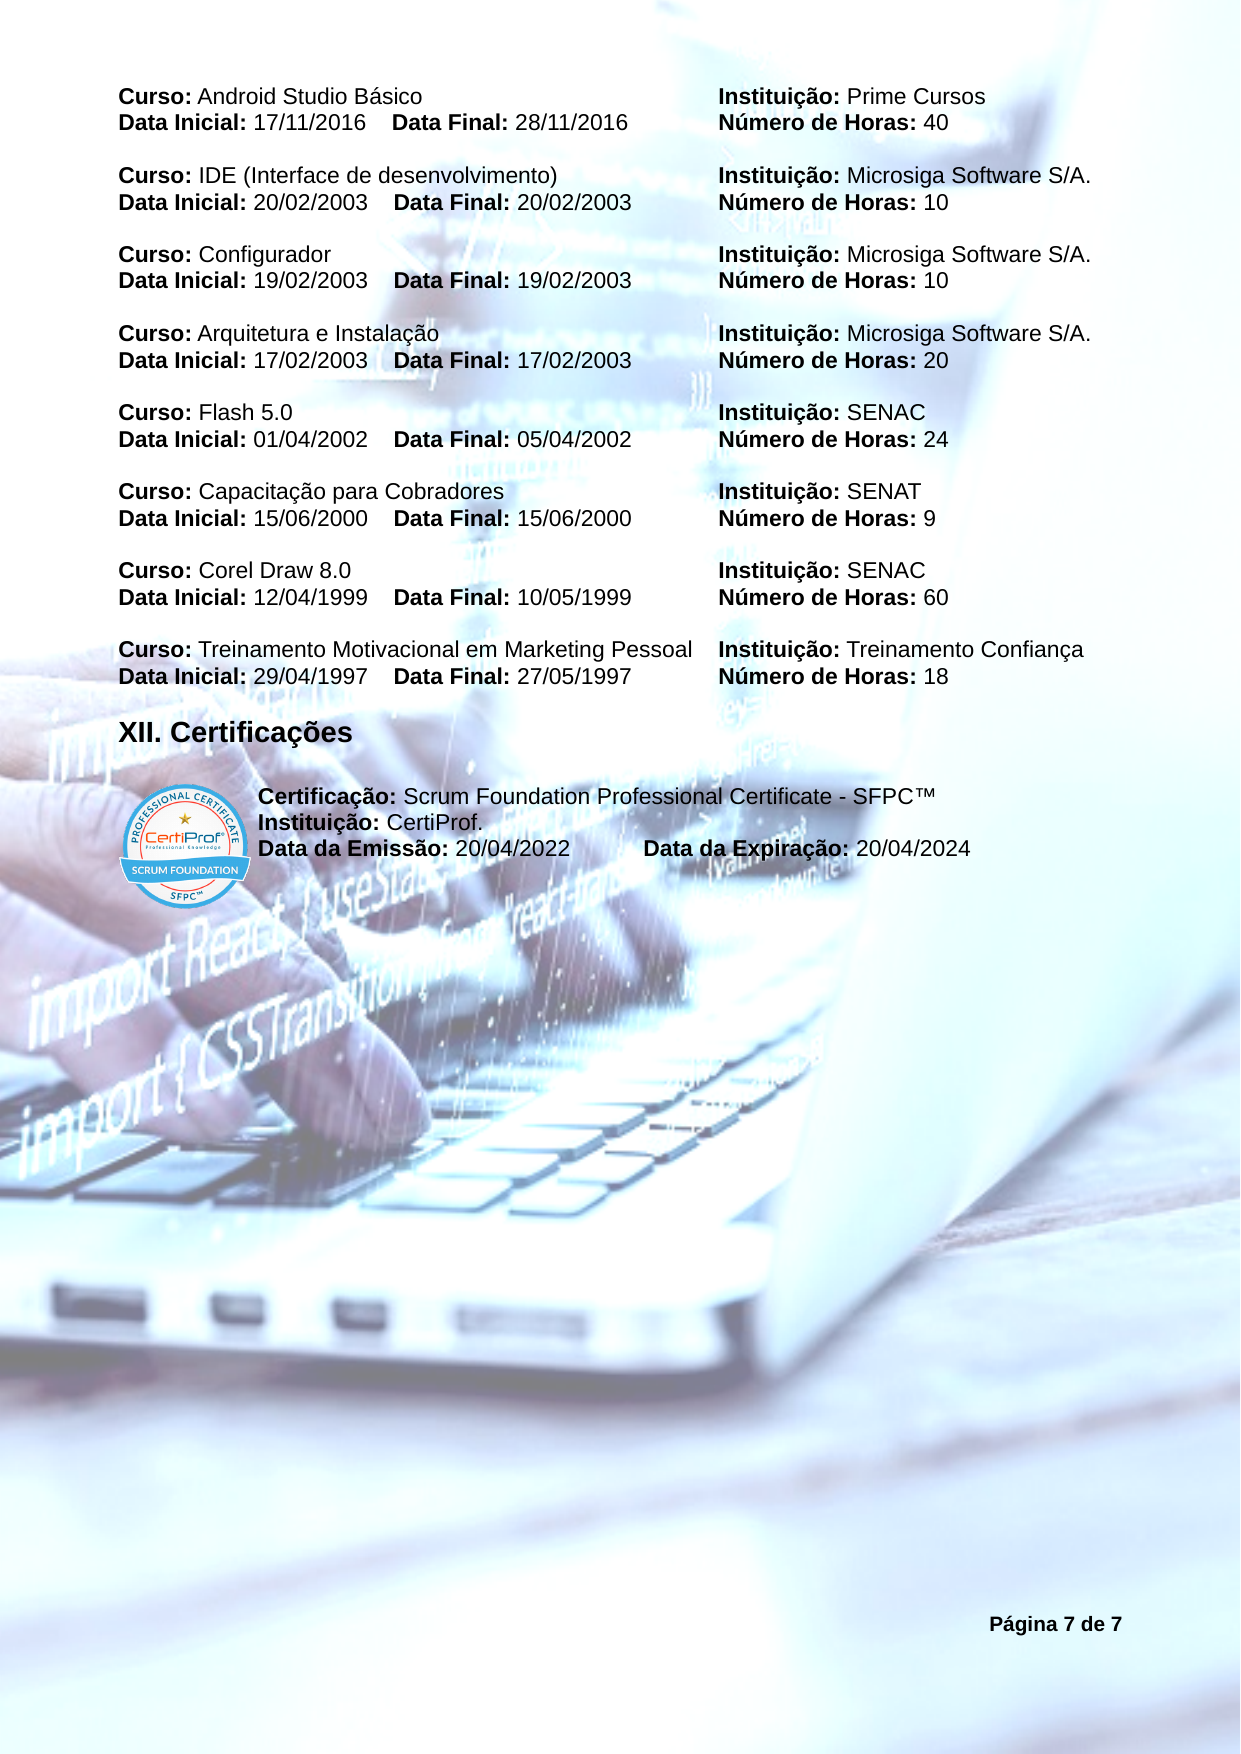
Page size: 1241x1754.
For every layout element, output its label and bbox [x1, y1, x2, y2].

picture [118, 780, 252, 913]
